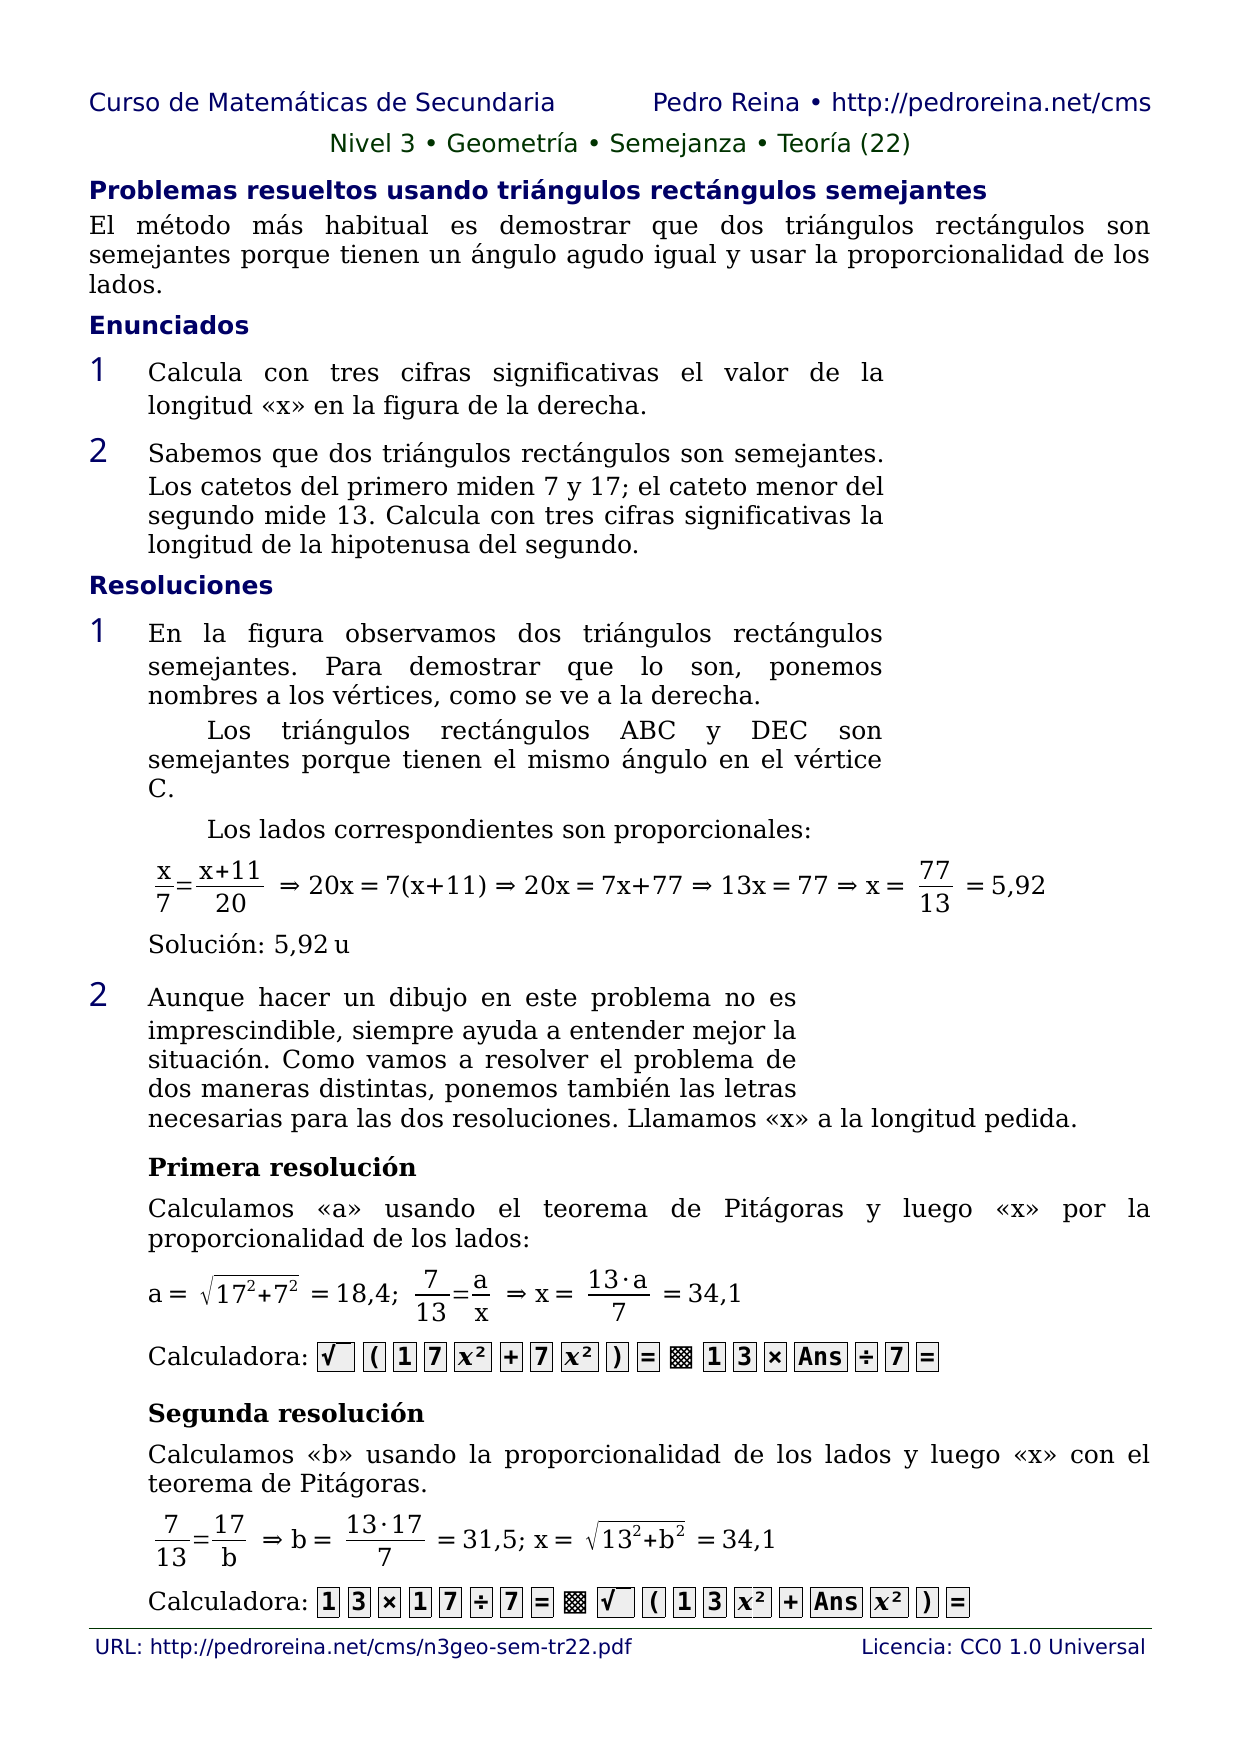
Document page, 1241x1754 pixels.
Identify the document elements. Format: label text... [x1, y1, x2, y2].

list En la figura observamos dos triángulos rectángulos semejantes. Para demostrar que lo son, ponemos nombres a los vértices, como se ve a la derecha. [88, 606, 1152, 710]
text Solución: 5,92 u [148, 930, 1152, 959]
text a = = 18,4; ⇒ x = = 34,1 [148, 1265, 1152, 1327]
text Enunciados [88, 311, 1152, 340]
text Calculamos «b» usando la proporcionalidad de los lados y luego «x» con el teorema de Pitágoras. [148, 1440, 1152, 1498]
list Sabemos que dos triángulos rectángulos son semejantes. Los catetos del primero miden 7 y 17; el cateto menor del segundo mide 13. Calcula con tres cifras significativas la longitud de la hipotenusa del segundo. [88, 426, 1152, 559]
text Primera resolución [148, 1153, 1152, 1183]
text El método más habitual es demostrar que dos triángulos rectángulos son semejantes porque tienen un ángulo agudo igual y usar la proporcionalidad de los lados. [88, 211, 1152, 299]
text Los lados correspondientes son proporcionales: [148, 815, 1152, 844]
text Calculadora: √ ( 1 7 x² + 7 x² ) = ▩ 1 3 × Ans ÷ 7 = [148, 1338, 1152, 1372]
list Calcula con tres cifras significativas el valor de la longitud «x» en la figura de la derecha. [88, 346, 1152, 421]
text ⇒ b = = 31,5; x = = 34,1 [148, 1510, 1152, 1572]
text Resoluciones [88, 571, 1152, 600]
text Curso de Matemáticas de Secundaria Pedro Reina • http://pedroreina.net/cms [88, 88, 1152, 118]
text Nivel 3 • Geometría • Semejanza • Teoría (22) [88, 129, 1152, 159]
text Calculadora: 1 3 × 1 7 ÷ 7 = ▩ √ ( 1 3 x² + Ans x² ) = [148, 1583, 1152, 1617]
text Problemas resueltos usando triángulos rectángulos semejantes [88, 176, 1152, 206]
text Los triángulos rectángulos ABC y DEC son semejantes porque tienen el mismo ángulo en el vértice C. [148, 716, 1152, 803]
text Segunda resolución [148, 1399, 1152, 1428]
text Calculamos «a» usando el teorema de Pitágoras y luego «x» por la proporcionalidad de los lados: [148, 1194, 1152, 1253]
list Aunque hacer un dibujo en este problema no es imprescindible, siempre ayuda a entender mejor la situación. Como vamos a resolver el problema de dos maneras distintas, ponemos también las letras necesarias para las dos resoluciones. Llamamos «x» a la longitud pedida. [88, 971, 1152, 1133]
text ⇒ 20x = 7(x+11) ⇒ 20x = 7x+77 ⇒ 13x = 77 ⇒ x = = 5,92 [148, 856, 1152, 918]
